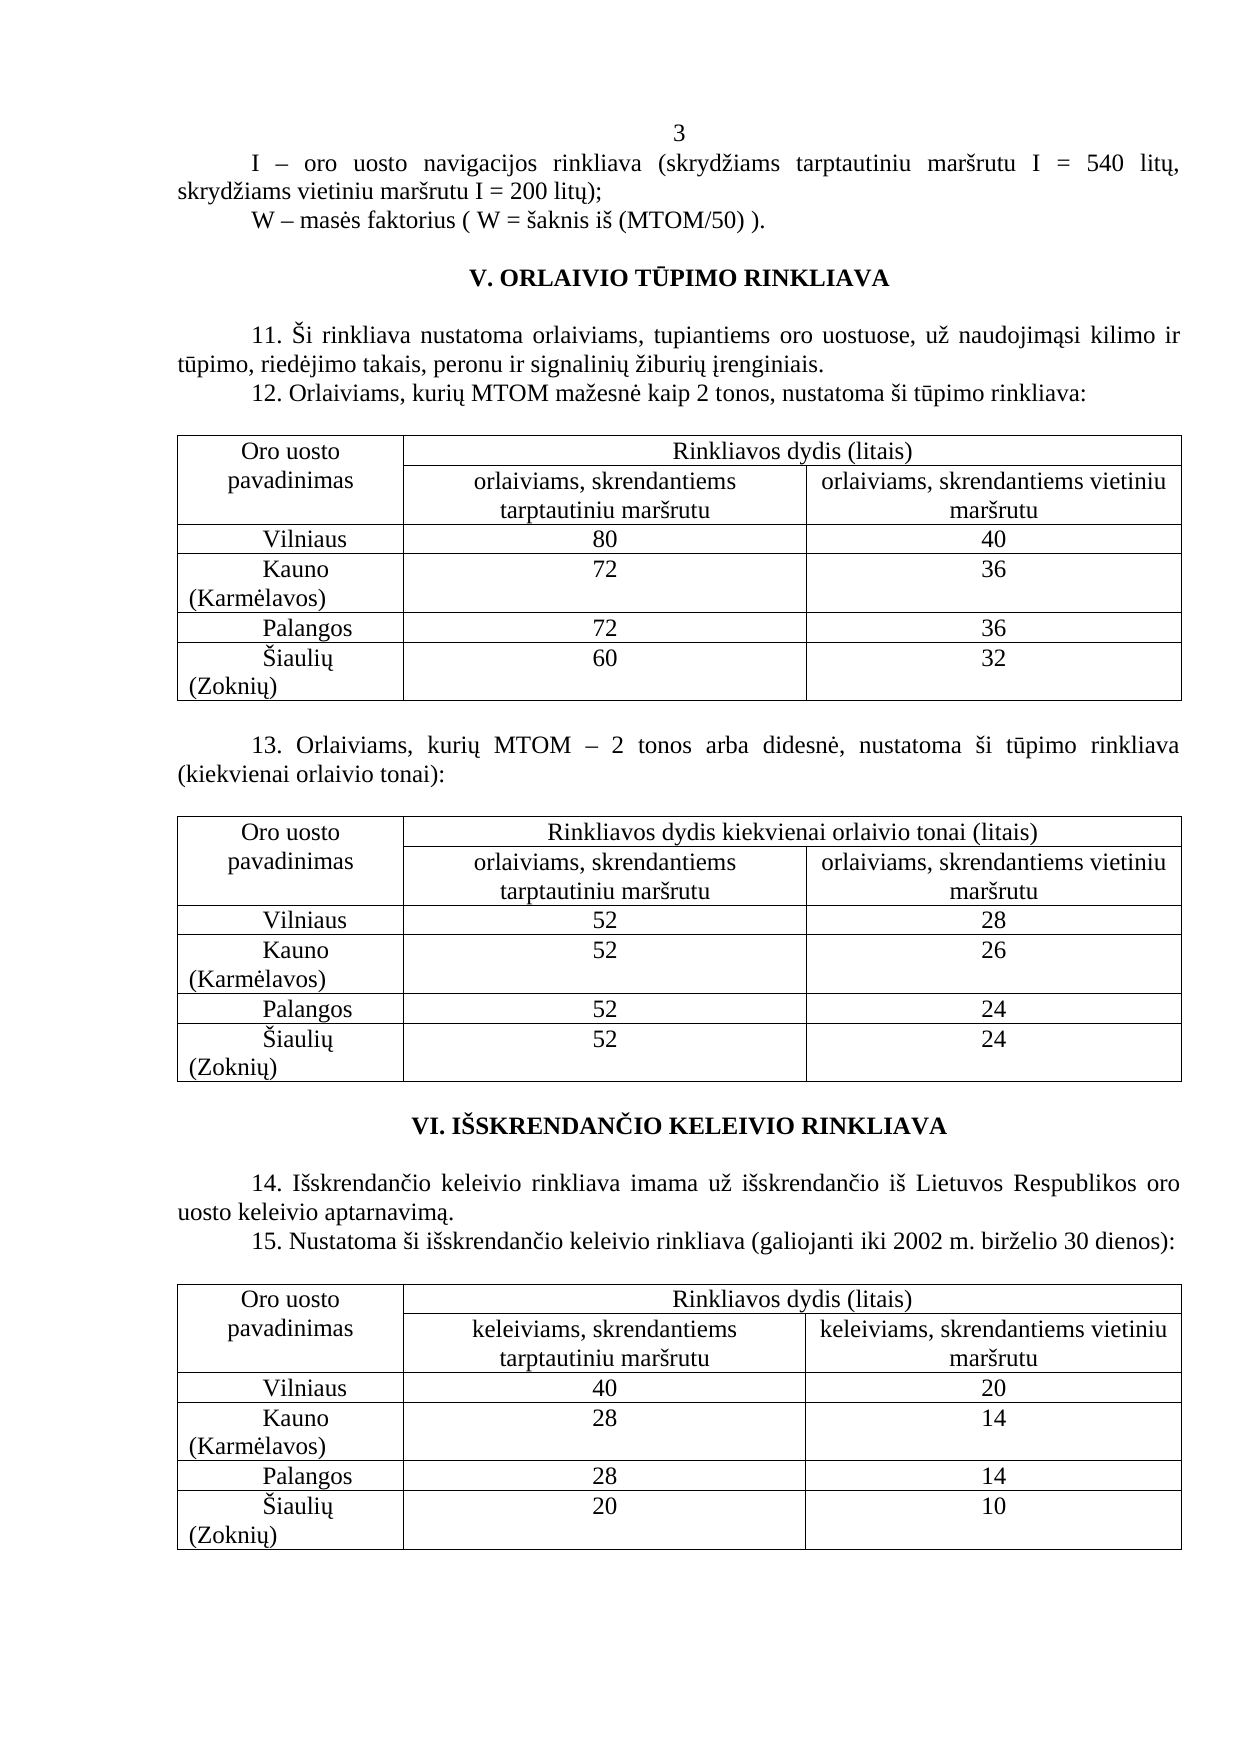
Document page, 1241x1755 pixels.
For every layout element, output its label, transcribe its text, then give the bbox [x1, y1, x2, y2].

table_cell 26 [807, 935, 1181, 993]
table_cell Vilniaus [178, 906, 403, 934]
table_cell 80 [404, 525, 806, 553]
table_cell Kauno (Karmėlavos) [178, 554, 403, 612]
table_header Oro uosto pavadinimas [178, 436, 403, 523]
table_cell 52 [404, 994, 806, 1023]
table_cell 72 [404, 554, 806, 612]
table_header Oro uosto pavadinimas [178, 1285, 403, 1372]
table_cell Palangos [178, 613, 403, 642]
table_cell keleiviams, skrendantiems vietiniu maršrutu [806, 1314, 1181, 1372]
table_cell 40 [404, 1373, 805, 1402]
table_cell Palangos [178, 1461, 403, 1490]
table_cell 14 [806, 1461, 1181, 1490]
table_cell Kauno (Karmėlavos) [178, 935, 403, 993]
table_cell orlaiviams, skrendantiems tarptautiniu maršrutu [404, 847, 806, 904]
table_cell Šiaulių (Zoknių) [178, 643, 403, 700]
table_cell 24 [807, 1024, 1181, 1081]
text 13. Orlaiviams, kurių MTOM – 2 tonos arba didesnė, nustatoma ši tūpimo rinkliava (kiekvienai orlaivio tonai): [177, 730, 1181, 787]
table_header Rinkliavos dydis (litais) [404, 1285, 1181, 1313]
table_header Rinkliavos dydis (litais) [404, 436, 1181, 465]
table_cell 72 [404, 613, 806, 642]
table_cell 28 [404, 1403, 805, 1460]
text V. ORLAIVIO TŪPIMO RINKLIAVA [177, 263, 1181, 291]
table_cell Vilniaus [178, 525, 403, 553]
table_cell orlaiviams, skrendantiems vietiniu maršrutu [807, 466, 1181, 523]
table_cell 52 [404, 1024, 806, 1081]
table_cell Šiaulių (Zoknių) [178, 1024, 403, 1081]
table_cell orlaiviams, skrendantiems vietiniu maršrutu [807, 847, 1181, 904]
table_cell 28 [807, 906, 1181, 934]
text 14. Išskrendančio keleivio rinkliava imama už išskrendančio iš Lietuvos Respublikos oro uosto keleivio aptarnavimą. [177, 1168, 1181, 1226]
text I – oro uosto navigacijos rinkliava (skrydžiams tarptautiniu maršrutu I = 540 litų, skrydžiams vietiniu maršrutu I = 200 litų); [177, 148, 1181, 205]
text W – masės faktorius ( W = šaknis iš (MTOM/50) ). [177, 205, 1181, 234]
table_cell 36 [807, 554, 1181, 612]
table_cell 14 [806, 1403, 1181, 1460]
table_header Rinkliavos dydis kiekvienai orlaivio tonai (litais) [404, 817, 1181, 846]
table_cell 20 [806, 1373, 1181, 1402]
text VI. IŠSKRENDANČIO KELEIVIO RINKLIAVA [177, 1111, 1181, 1140]
table_cell 52 [404, 935, 806, 993]
table_cell keleiviams, skrendantiems tarptautiniu maršrutu [404, 1314, 805, 1372]
table_cell 36 [807, 613, 1181, 642]
table_cell orlaiviams, skrendantiems tarptautiniu maršrutu [404, 466, 806, 523]
table_cell Šiaulių (Zoknių) [178, 1491, 403, 1548]
table_header Oro uosto pavadinimas [178, 817, 403, 904]
table_cell 60 [404, 643, 806, 700]
table_cell 32 [807, 643, 1181, 700]
table_cell 10 [806, 1491, 1181, 1548]
text 12. Orlaiviams, kurių MTOM mažesnė kaip 2 tonos, nustatoma ši tūpimo rinkliava: [177, 378, 1181, 406]
table_cell Palangos [178, 994, 403, 1023]
table_cell 52 [404, 906, 806, 934]
table_cell 20 [404, 1491, 805, 1548]
table_cell 28 [404, 1461, 805, 1490]
table_cell Kauno (Karmėlavos) [178, 1403, 403, 1460]
text 15. Nustatoma ši išskrendančio keleivio rinkliava (galiojanti iki 2002 m. birželio 30 dienos): [177, 1226, 1181, 1255]
text 11. Ši rinkliava nustatoma orlaiviams, tupiantiems oro uostuose, už naudojimąsi kilimo ir tūpimo, riedėjimo takais, peronu ir signalinių žiburių įrenginiais. [177, 320, 1181, 378]
table_cell 40 [807, 525, 1181, 553]
table_cell 24 [807, 994, 1181, 1023]
table_cell Vilniaus [178, 1373, 403, 1402]
